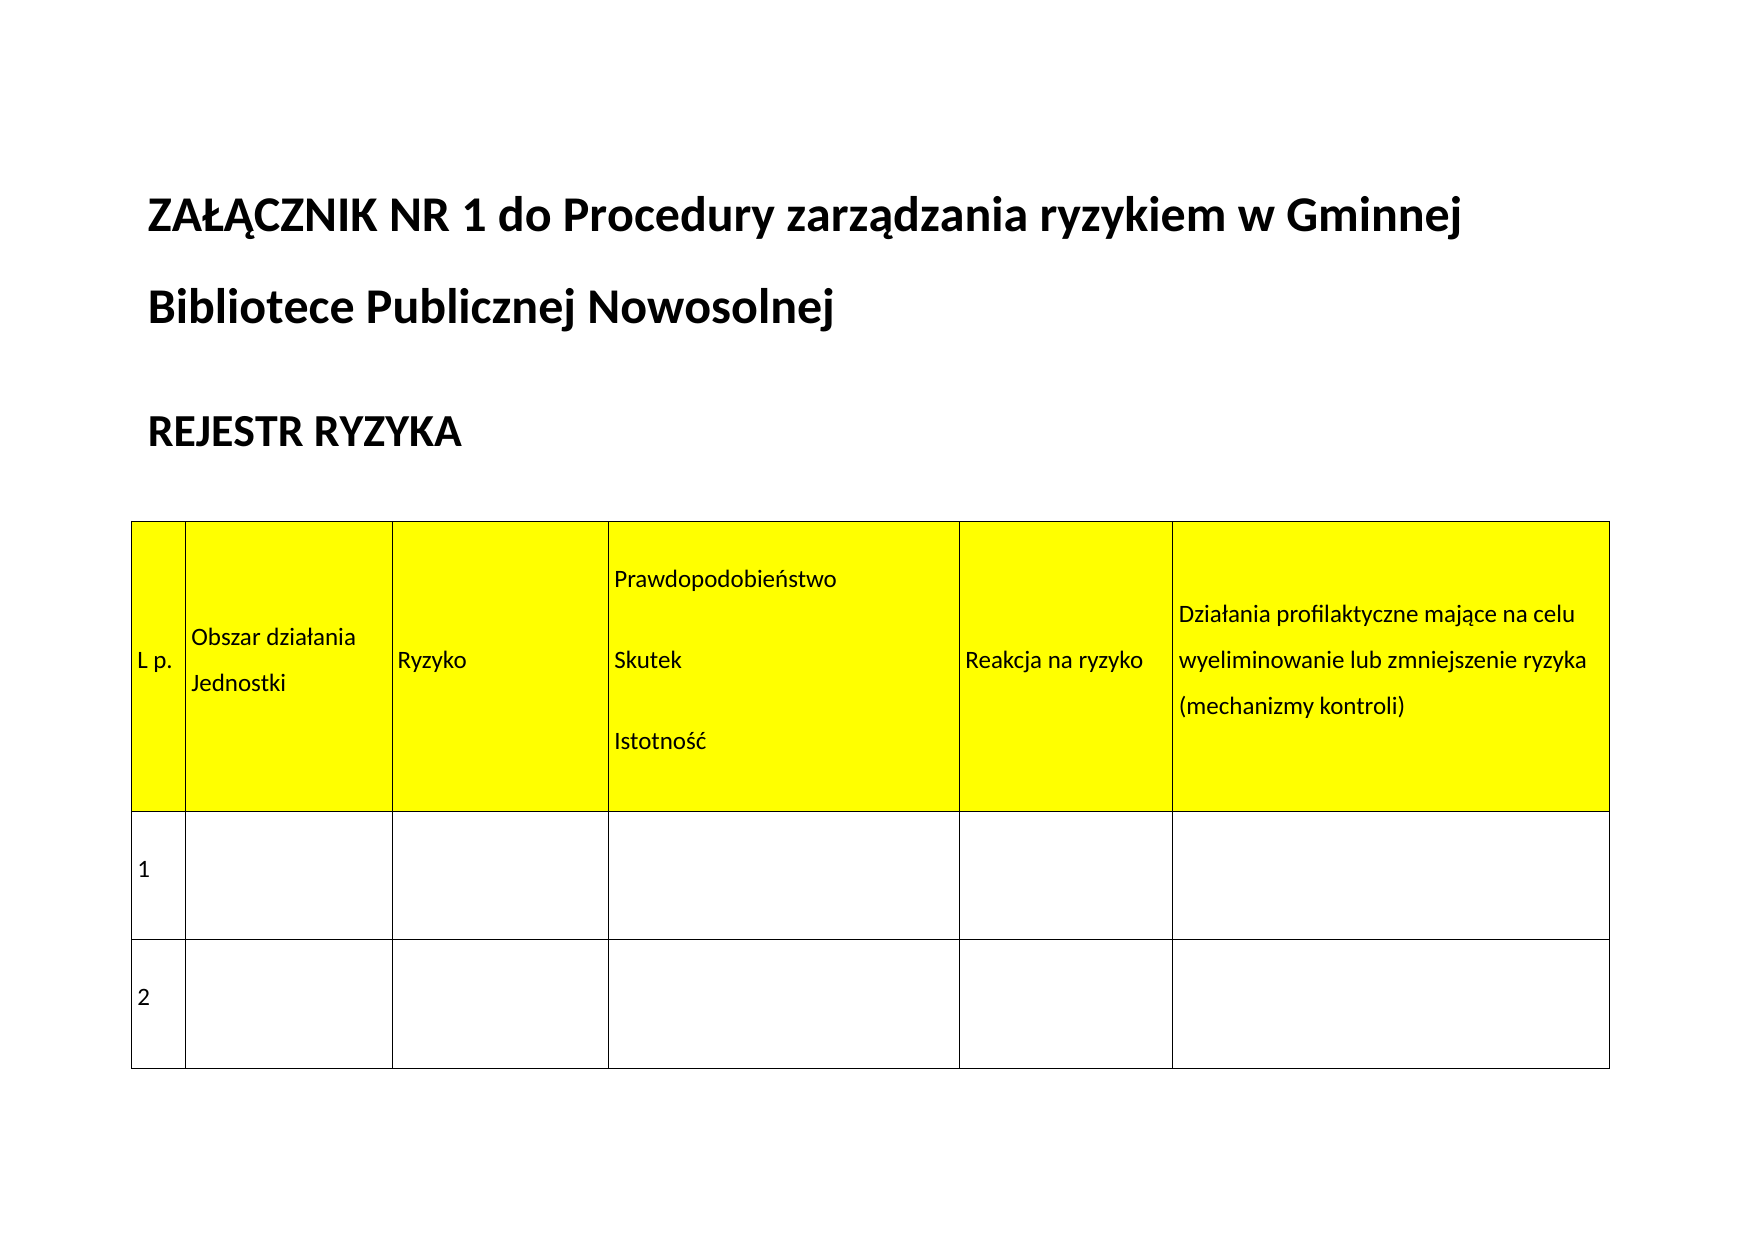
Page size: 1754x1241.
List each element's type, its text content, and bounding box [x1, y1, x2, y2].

table_cell [186, 940, 392, 1067]
table_cell [1173, 940, 1609, 1067]
subtitle ZAŁĄCZNIK NR 1 do Procedury zarządzania ryzykiem w Gminnej Bibliotece Publicznej Nowosolnej [148, 183, 1606, 336]
table_cell [609, 940, 959, 1067]
table_cell [1173, 812, 1609, 939]
table_cell [960, 940, 1172, 1067]
table_header Reakcja na ryzyko [960, 522, 1172, 811]
table_cell 1 [132, 812, 185, 939]
table_header Obszar działania Jednostki [186, 522, 392, 811]
table_cell [393, 812, 608, 939]
table_cell [186, 812, 392, 939]
table_header Prawdopodobieństwo Skutek Istotność [609, 522, 959, 811]
table_cell [393, 940, 608, 1067]
table_cell [960, 812, 1172, 939]
table_header Działania profilaktyczne mające na celu wyeliminowanie lub zmniejszenie ryzyka (mechanizmy kontroli) [1173, 522, 1609, 811]
table_header Ryzyko [393, 522, 608, 811]
table_cell [609, 812, 959, 939]
table_header L p. [132, 522, 185, 811]
subtitle REJESTR RYZYKA [148, 402, 1606, 457]
table_cell 2 [132, 940, 185, 1067]
